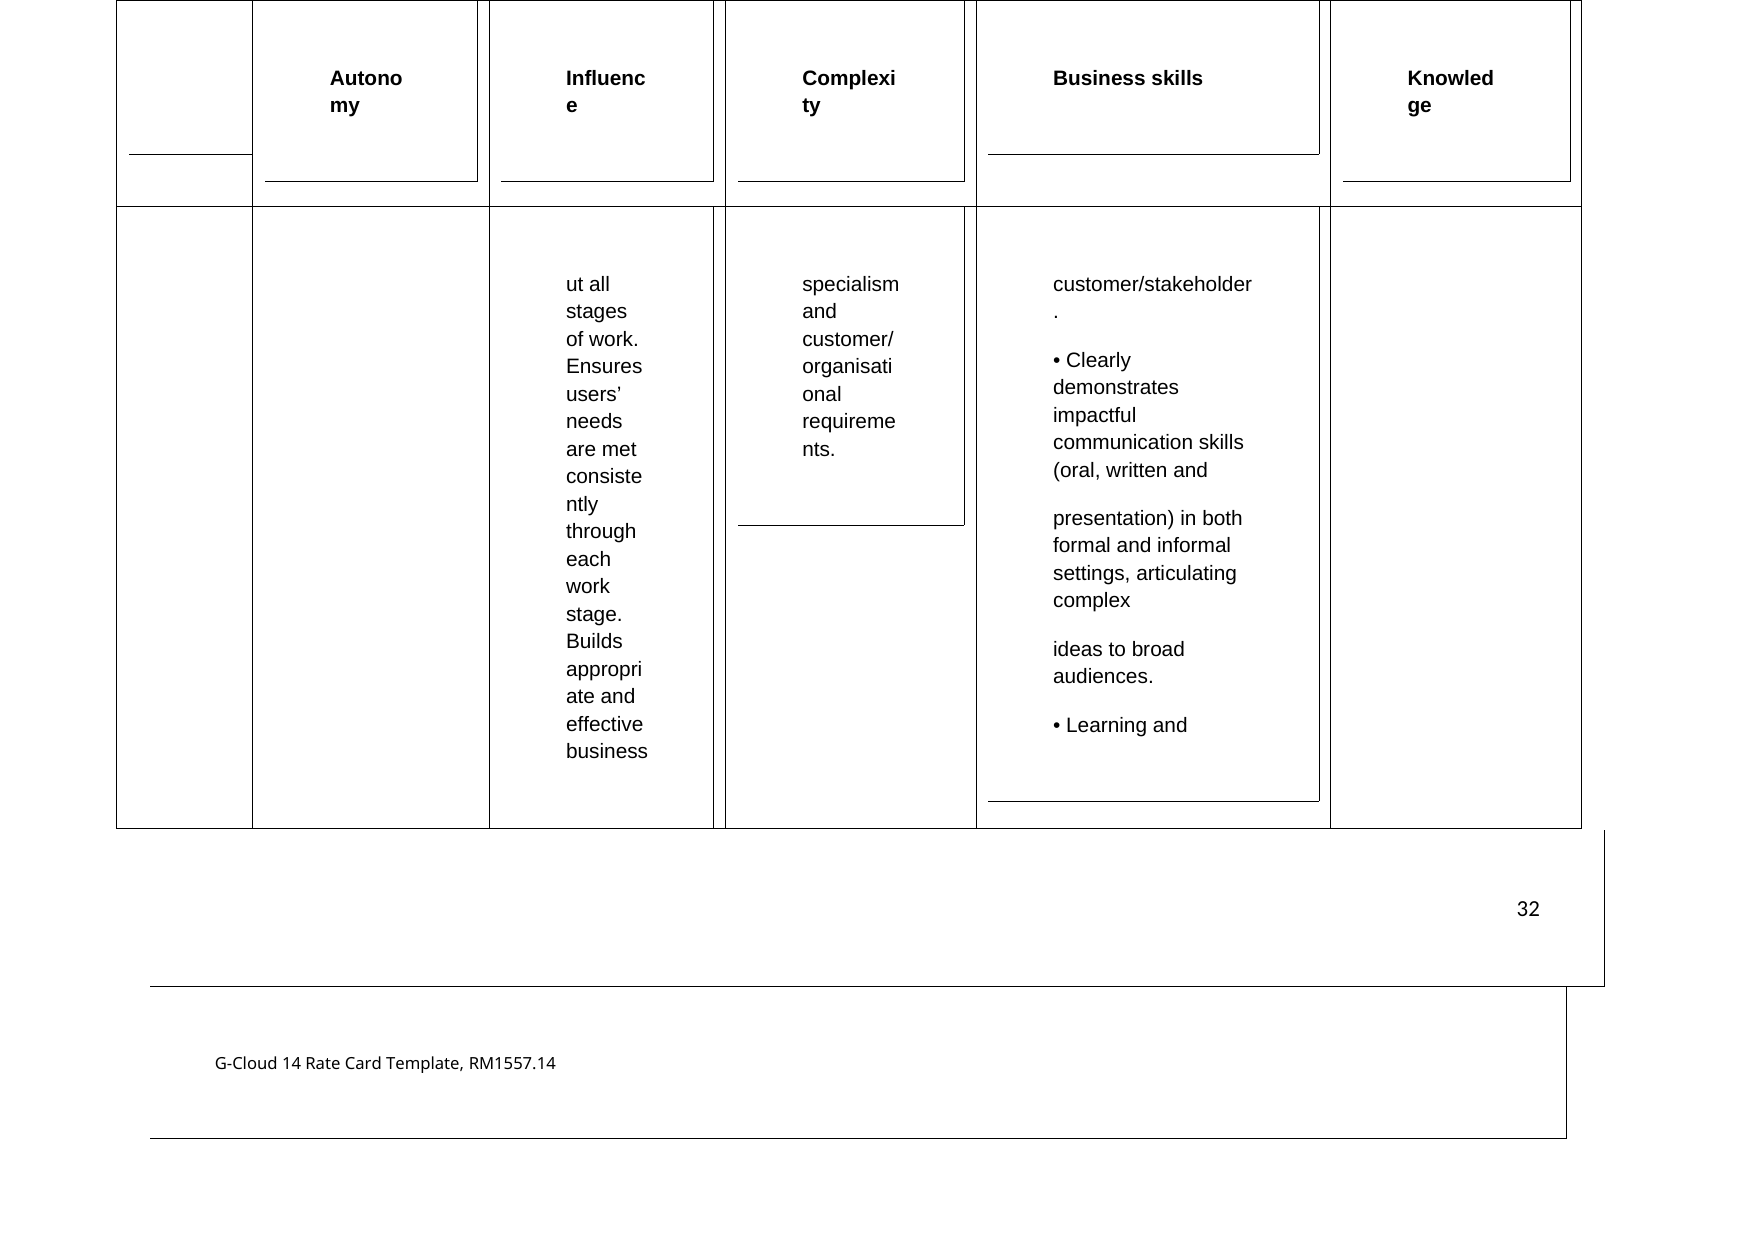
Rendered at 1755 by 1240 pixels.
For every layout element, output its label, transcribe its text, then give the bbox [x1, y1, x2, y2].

table_header Autonomy [253, 1, 489, 206]
table_cell Ensure, advise [117, 207, 252, 828]
table_cell customer/stakeholder. • Clearly demonstrates impactful communication skills (oral, written and presentation) in both formal and informal settings, articulating complex ideas to broad audiences. • Learning and [977, 207, 1330, 828]
table_cell ut all stages of work. Ensures users’ needs are met consistently through each work stage. Builds appropriate and effective business [490, 207, 713, 828]
table_header Influence [490, 1, 725, 206]
table_cell specialism and customer/organisational requirements. [726, 207, 976, 828]
table_header [117, 1, 252, 206]
table_cell [253, 207, 489, 828]
table_header Complexity [726, 1, 976, 206]
table_cell [1331, 207, 1581, 828]
table_header Business skills [977, 1, 1330, 206]
table_header Knowledge [1331, 1, 1581, 206]
